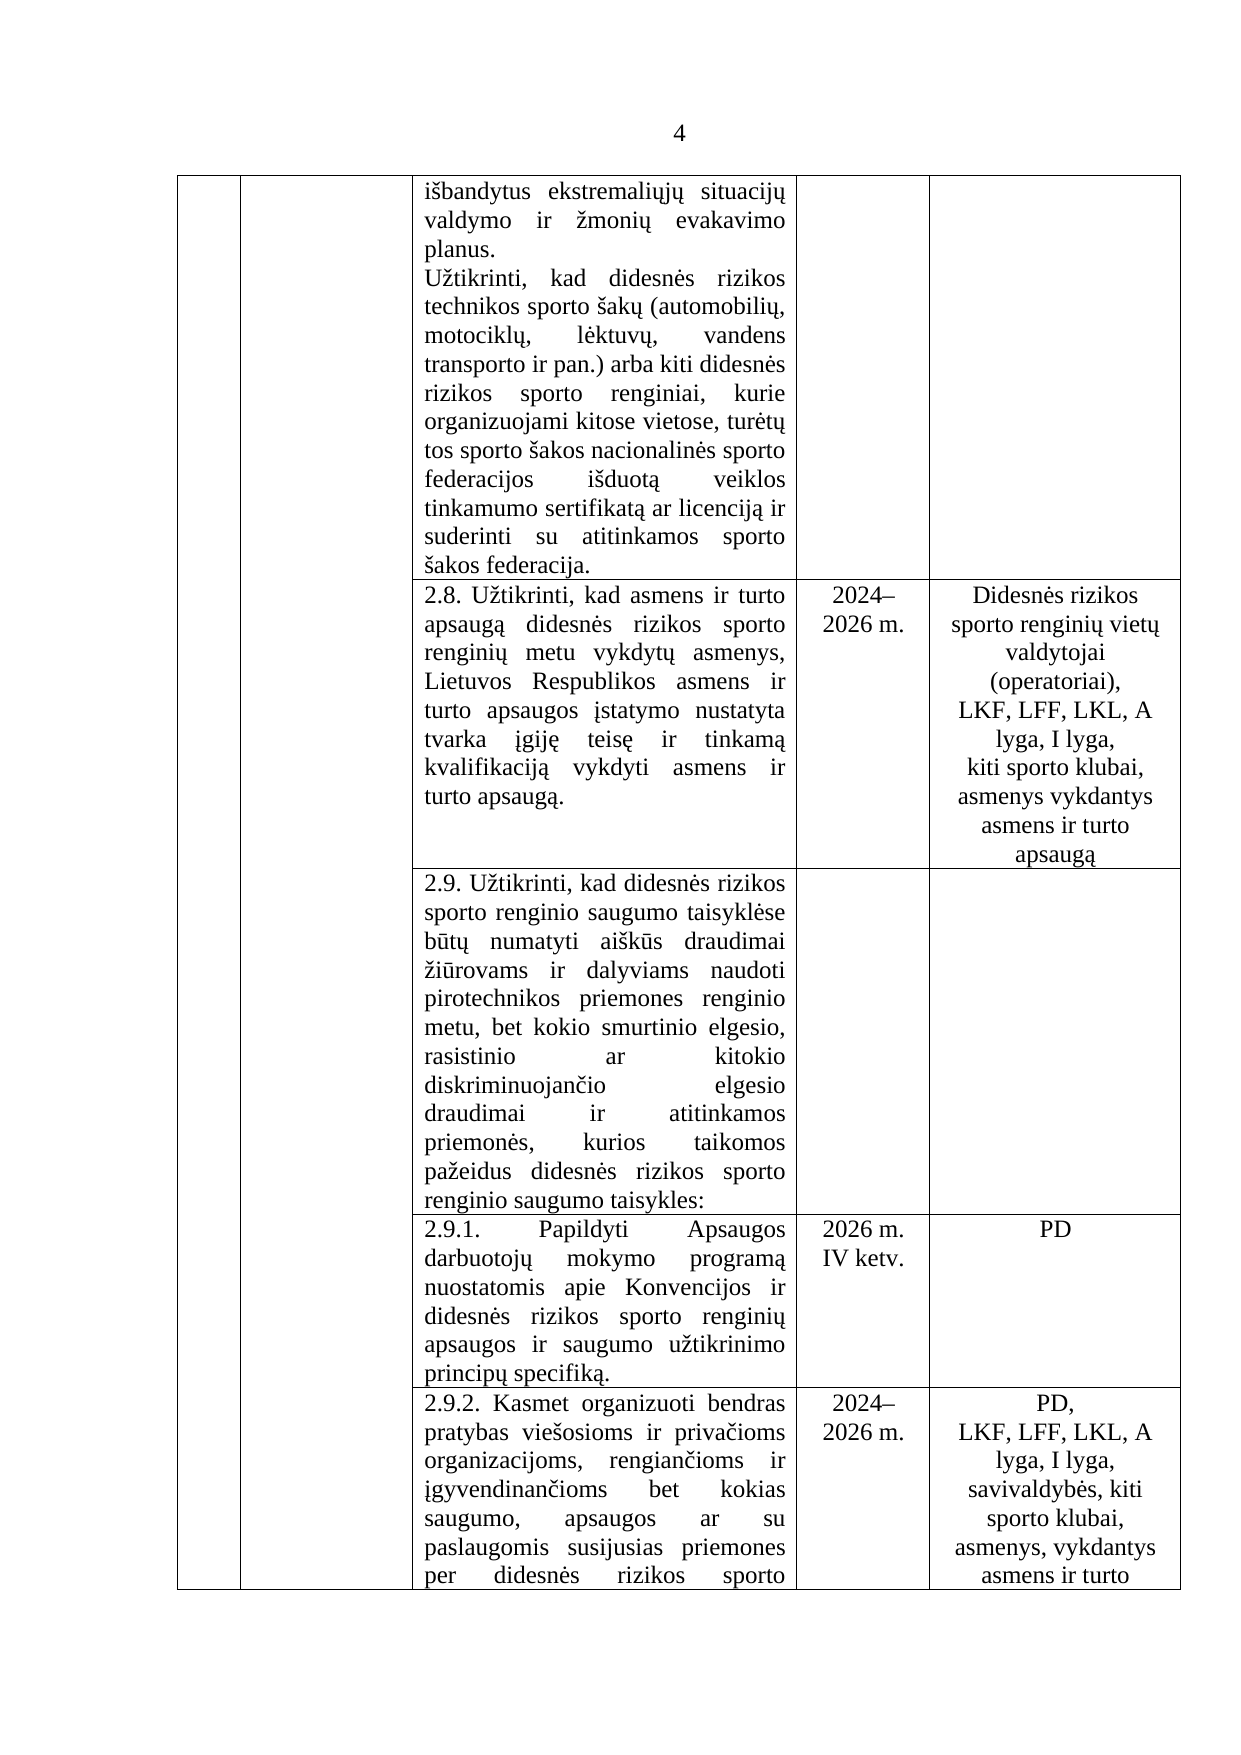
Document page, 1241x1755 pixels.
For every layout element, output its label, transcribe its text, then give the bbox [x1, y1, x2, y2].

table_cell išbandytus ekstremaliųjų situacijų valdymo ir žmonių evakavimo planus. Užtikrinti, kad didesnės rizikos technikos sporto šakų (automobilių, motociklų, lėktuvų, vandens transporto ir pan.) arba kiti didesnės rizikos sporto renginiai, kurie organizuojami kitose vietose, turėtų tos sporto šakos nacionalinės sporto federacijos išduotą veiklos tinkamumo sertifikatą ar licenciją ir suderinti su atitinkamos sporto šakos federacija. [413, 176, 796, 579]
table_cell 2026 m. IV ketv. [797, 1215, 929, 1387]
table_cell 2.9. Užtikrinti, kad didesnės rizikos sporto renginio saugumo taisyklėse būtų numatyti aiškūs draudimai žiūrovams ir dalyviams naudoti pirotechnikos priemones renginio metu, bet kokio smurtinio elgesio, rasistinio ar kitokio diskriminuojančio elgesio draudimai ir atitinkamos priemonės, kurios taikomos pažeidus didesnės rizikos sporto renginio saugumo taisykles: [413, 869, 796, 1213]
table_cell [930, 176, 1180, 579]
table_cell [797, 869, 929, 1213]
table_cell [930, 869, 1180, 1213]
table_cell PD, LKF, LFF, LKL, A lyga, I lyga, savivaldybės, kiti sporto klubai, asmenys, vykdantys asmens ir turto [930, 1388, 1180, 1589]
table_cell 2.9.1. Papildyti Apsaugos darbuotojų mokymo programą nuostatomis apie Konvencijos ir didesnės rizikos sporto renginių apsaugos ir saugumo užtikrinimo principų specifiką. [413, 1215, 796, 1387]
table_cell 2.8. Užtikrinti, kad asmens ir turto apsaugą didesnės rizikos sporto renginių metu vykdytų asmenys, Lietuvos Respublikos asmens ir turto apsaugos įstatymo nustatyta tvarka įgiję teisę ir tinkamą kvalifikaciją vykdyti asmens ir turto apsaugą. [413, 580, 796, 867]
table_cell 2024–2026 m. [797, 580, 929, 867]
table_cell PD [930, 1215, 1180, 1387]
table_cell 2.9.2. Kasmet organizuoti bendras pratybas viešosioms ir privačioms organizacijoms, rengiančioms ir įgyvendinančioms bet kokias saugumo, apsaugos ar su paslaugomis susijusias priemones per didesnės rizikos sporto [413, 1388, 796, 1589]
table_cell 2024–2026 m. [797, 1388, 929, 1589]
table_cell [797, 176, 929, 579]
table_cell Didesnės rizikos sporto renginių vietų valdytojai (operatoriai), LKF, LFF, LKL, A lyga, I lyga, kiti sporto klubai, asmenys vykdantys asmens ir turto apsaugą [930, 580, 1180, 867]
table_cell [178, 176, 240, 1589]
table_cell [241, 176, 412, 1589]
